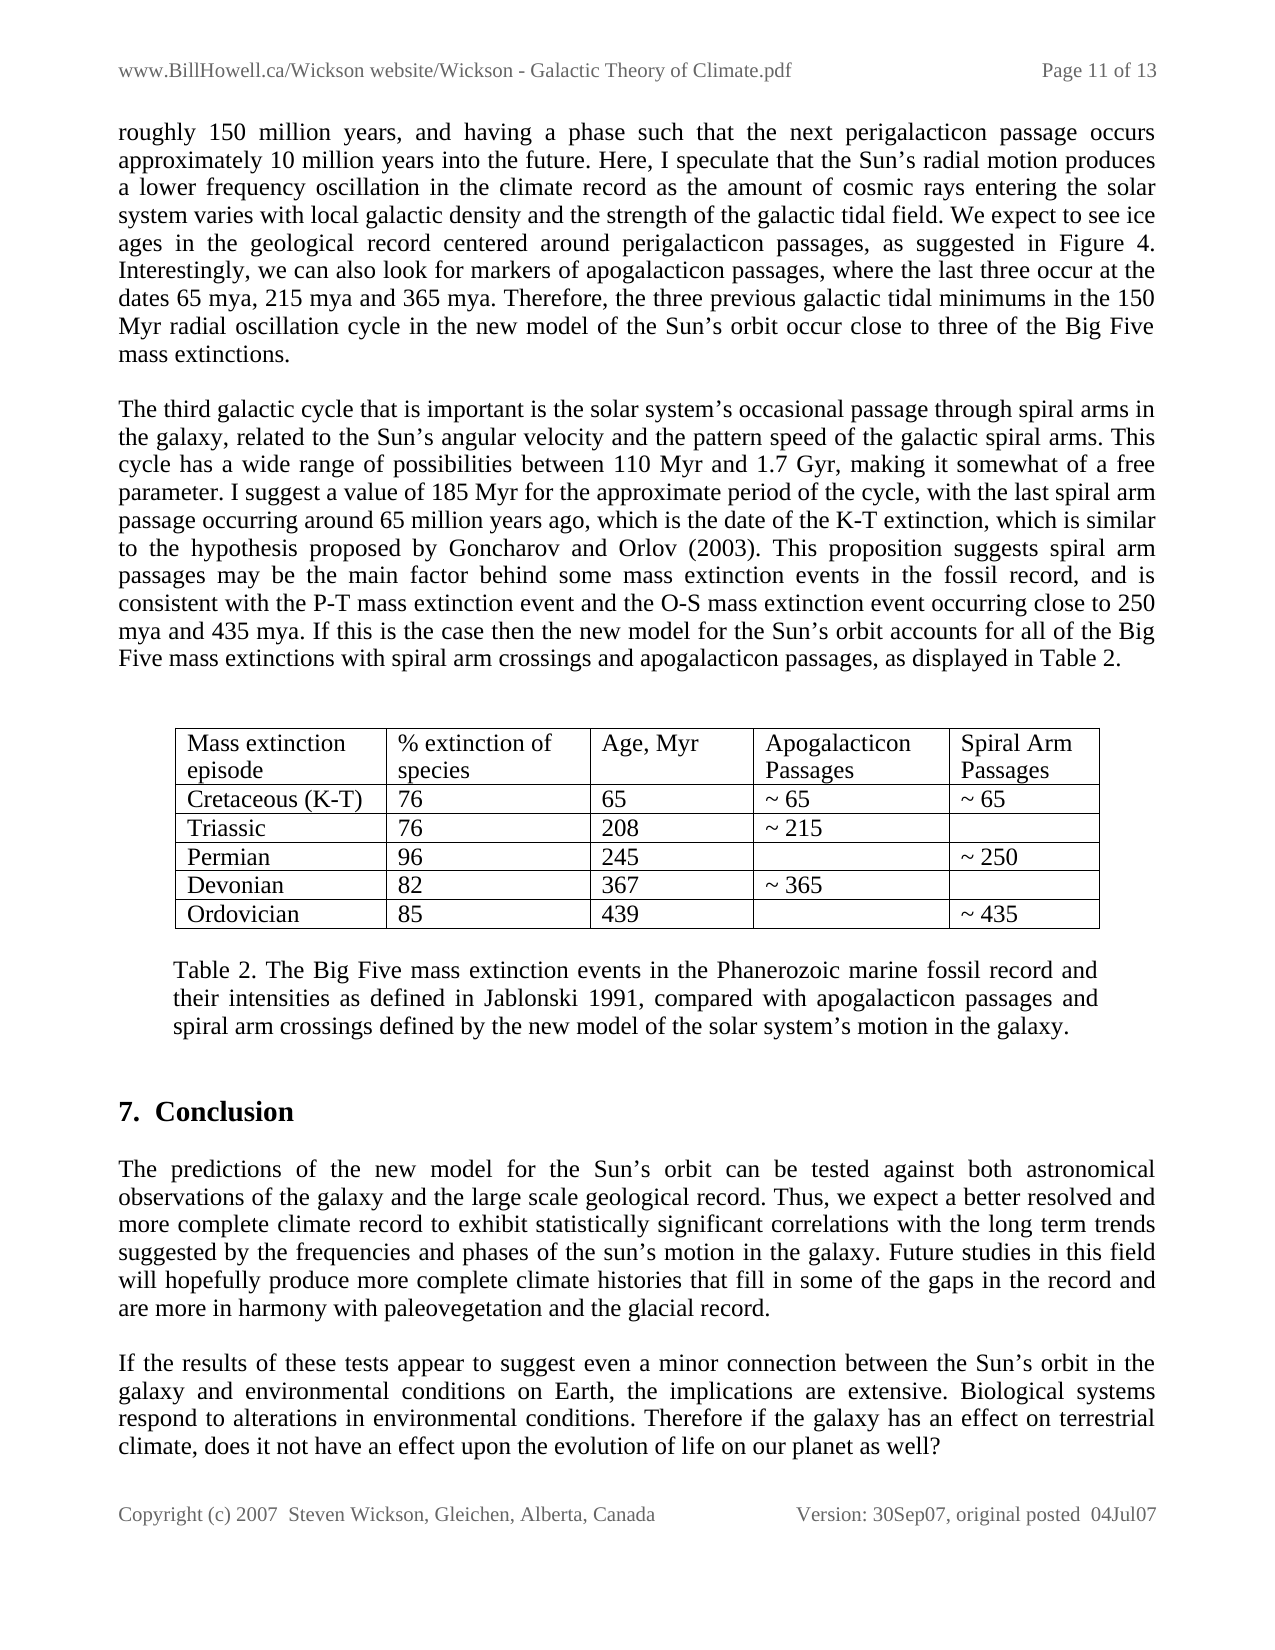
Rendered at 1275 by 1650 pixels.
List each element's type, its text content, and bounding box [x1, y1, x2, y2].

table_cell 367 [591, 871, 753, 899]
table_cell Ordovician [176, 900, 386, 928]
table_cell 76 [387, 785, 590, 813]
table_cell ~ 215 [754, 814, 949, 842]
text If the results of these tests appear to suggest even a minor connection between the Sun’s orbit in the galaxy and environmental conditions on Earth, the implications are extensive. Biological systems respond to alterations in environmental conditions. Therefore if the galaxy has an effect on terrestrial climate, does it not have an effect upon the evolution of life on our planet as well? [118, 1349, 1157, 1460]
table_cell ~ 365 [754, 871, 949, 899]
table_header Age, Myr [591, 729, 753, 784]
table_cell [754, 843, 949, 870]
table_cell [754, 900, 949, 928]
table_cell ~ 65 [754, 785, 949, 813]
table_header Spiral Arm Passages [950, 729, 1099, 784]
table_cell ~ 435 [950, 900, 1099, 928]
table_cell Cretaceous (K-T) [176, 785, 386, 813]
table_cell [950, 814, 1099, 842]
table_cell 65 [591, 785, 753, 813]
table_cell 85 [387, 900, 590, 928]
table_cell ~ 250 [950, 843, 1099, 870]
table_cell Triassic [176, 814, 386, 842]
table_cell 96 [387, 843, 590, 870]
table_cell 245 [591, 843, 753, 870]
table_header Apogalacticon Passages [754, 729, 949, 784]
table_cell 82 [387, 871, 590, 899]
text roughly 150 million years, and having a phase such that the next perigalacticon passage occurs approximately 10 million years into the future. Here, I speculate that the Sun’s radial motion produces a lower frequency oscillation in the climate record as the amount of cosmic rays entering the solar system varies with local galactic density and the strength of the galactic tidal field. We expect to see ice ages in the geological record centered around perigalacticon passages, as suggested in Figure 4. Interestingly, we can also look for markers of apogalacticon passages, where the last three occur at the dates 65 mya, 215 mya and 365 mya. Therefore, the three previous galactic tidal minimums in the 150 Myr radial oscillation cycle in the new model of the Sun’s orbit occur close to three of the Big Five mass extinctions. [118, 118, 1157, 367]
table_cell 76 [387, 814, 590, 842]
text The predictions of the new model for the Sun’s orbit can be tested against both astronomical observations of the galaxy and the large scale geological record. Thus, we expect a better resolved and more complete climate record to exhibit statistically significant correlations with the long term trends suggested by the frequencies and phases of the sun’s motion in the galaxy. Future studies in this field will hopefully produce more complete climate histories that fill in some of the gaps in the record and are more in harmony with paleovegetation and the glacial record. [118, 1155, 1157, 1321]
table_cell Permian [176, 843, 386, 870]
text Table 2. The Big Five mass extinction events in the Phanerozoic marine fossil record and their intensities as defined in Jablonski 1991, compared with apogalacticon passages and spiral arm crossings defined by the new model of the solar system’s motion in the galaxy. [173, 957, 1099, 1040]
text The third galactic cycle that is important is the solar system’s occasional passage through spiral arms in the galaxy, related to the Sun’s angular velocity and the pattern speed of the galactic spiral arms. This cycle has a wide range of possibilities between 110 Myr and 1.7 Gyr, making it somewhat of a free parameter. I suggest a value of 185 Myr for the approximate period of the cycle, with the last spiral arm passage occurring around 65 million years ago, which is the date of the K-T extinction, which is similar to the hypothesis proposed by Goncharov and Orlov (2003). This proposition suggests spiral arm passages may be the main factor behind some mass extinction events in the fossil record, and is consistent with the P-T mass extinction event and the O-S mass extinction event occurring close to 250 mya and 435 mya. If this is the case then the new model for the Sun’s orbit accounts for all of the Big Five mass extinctions with spiral arm crossings and apogalacticon passages, as displayed in Table 2. [118, 395, 1157, 672]
table_cell Devonian [176, 871, 386, 899]
table_header Mass extinction episode [176, 729, 386, 784]
table_header % extinction of species [387, 729, 590, 784]
table_cell 439 [591, 900, 753, 928]
table_cell ~ 65 [950, 785, 1099, 813]
table_cell 208 [591, 814, 753, 842]
table_cell [950, 871, 1099, 899]
text 7. Conclusion [118, 1095, 1157, 1127]
